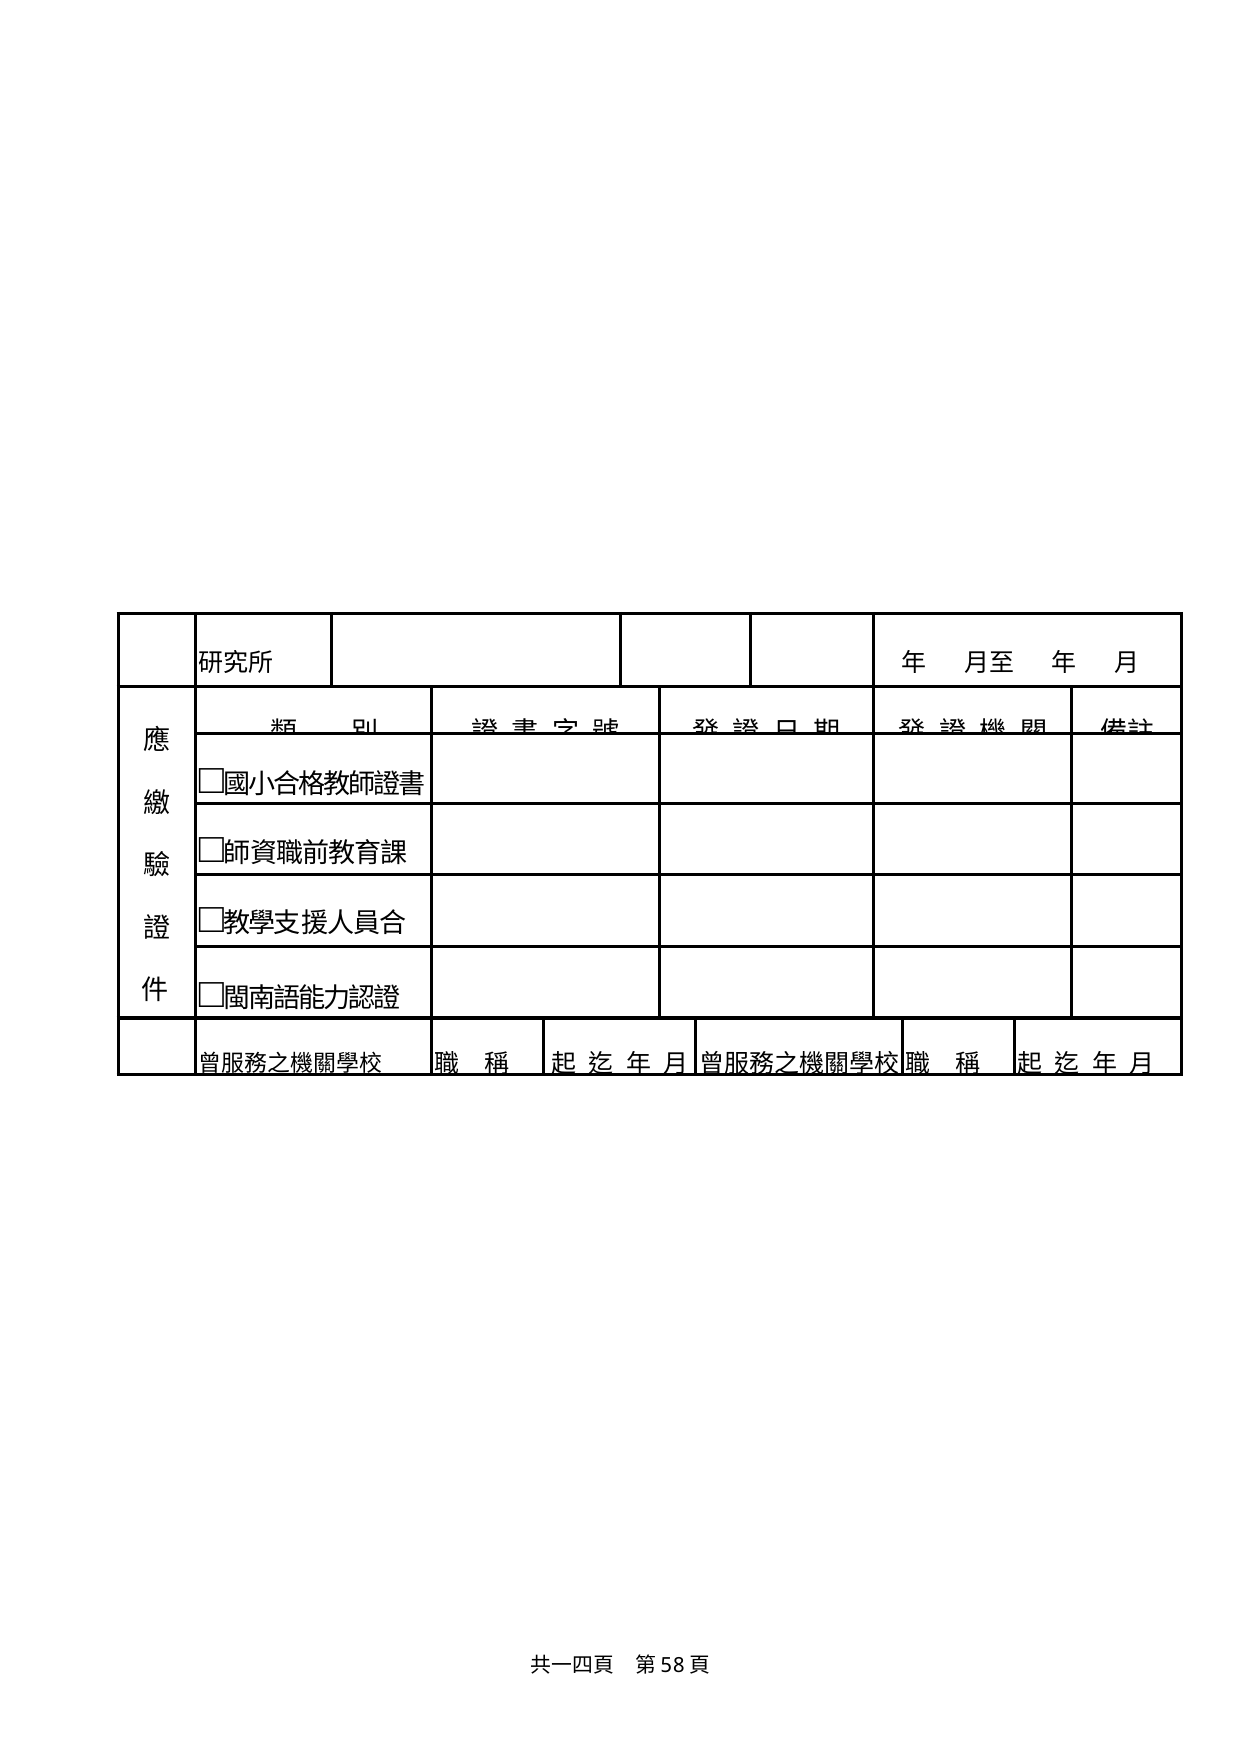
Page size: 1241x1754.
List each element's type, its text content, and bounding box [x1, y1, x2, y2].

table_cell [120, 1020, 194, 1073]
table_cell 年 月至 年 月 [875, 615, 1180, 685]
table_cell 證 書 字 號 [433, 688, 658, 732]
table_cell □教學支援人員合格證書 [197, 876, 430, 944]
table_cell [1073, 876, 1180, 944]
table_cell [1073, 735, 1180, 802]
table_cell [661, 876, 872, 944]
table_cell 發 證 機 關 [875, 688, 1070, 732]
table_cell [1073, 948, 1180, 1016]
table_cell 起 迄 年 月 [1016, 1020, 1180, 1073]
table_cell [875, 735, 1070, 802]
table_cell 類 別 [197, 688, 430, 732]
table_cell □國小合格教師證書 [197, 735, 430, 802]
table_cell [661, 805, 872, 872]
table_cell [875, 948, 1070, 1016]
table_cell 職 稱 [433, 1020, 542, 1073]
table_cell 研究所 [197, 615, 330, 685]
table_cell □閩南語能力認證 [197, 948, 430, 1016]
table_cell 起 迄 年 月 [545, 1020, 694, 1073]
table_cell [622, 615, 749, 685]
table_cell 備註 [1073, 688, 1180, 732]
table_cell [1073, 805, 1180, 872]
table_cell [661, 735, 872, 802]
table_cell 曾服務之機關學校 [697, 1020, 901, 1073]
table_cell [752, 615, 872, 685]
table_cell □師資職前教育課程修畢證明書 [197, 805, 430, 872]
table_cell [433, 948, 658, 1016]
table_cell [433, 805, 658, 872]
table_cell [875, 805, 1070, 872]
table_cell [433, 735, 658, 802]
table_cell 學 歷 [120, 615, 194, 685]
table_cell [661, 948, 872, 1016]
table_cell [433, 876, 658, 944]
table_cell [875, 876, 1070, 944]
table_cell 曾服務之機關學校 [197, 1020, 430, 1073]
table_cell 發 證 日 期 [661, 688, 872, 732]
table_cell 職 稱 [904, 1020, 1013, 1073]
table_cell 應 繳 驗 證 件 [120, 688, 194, 1016]
table_cell [333, 615, 619, 685]
